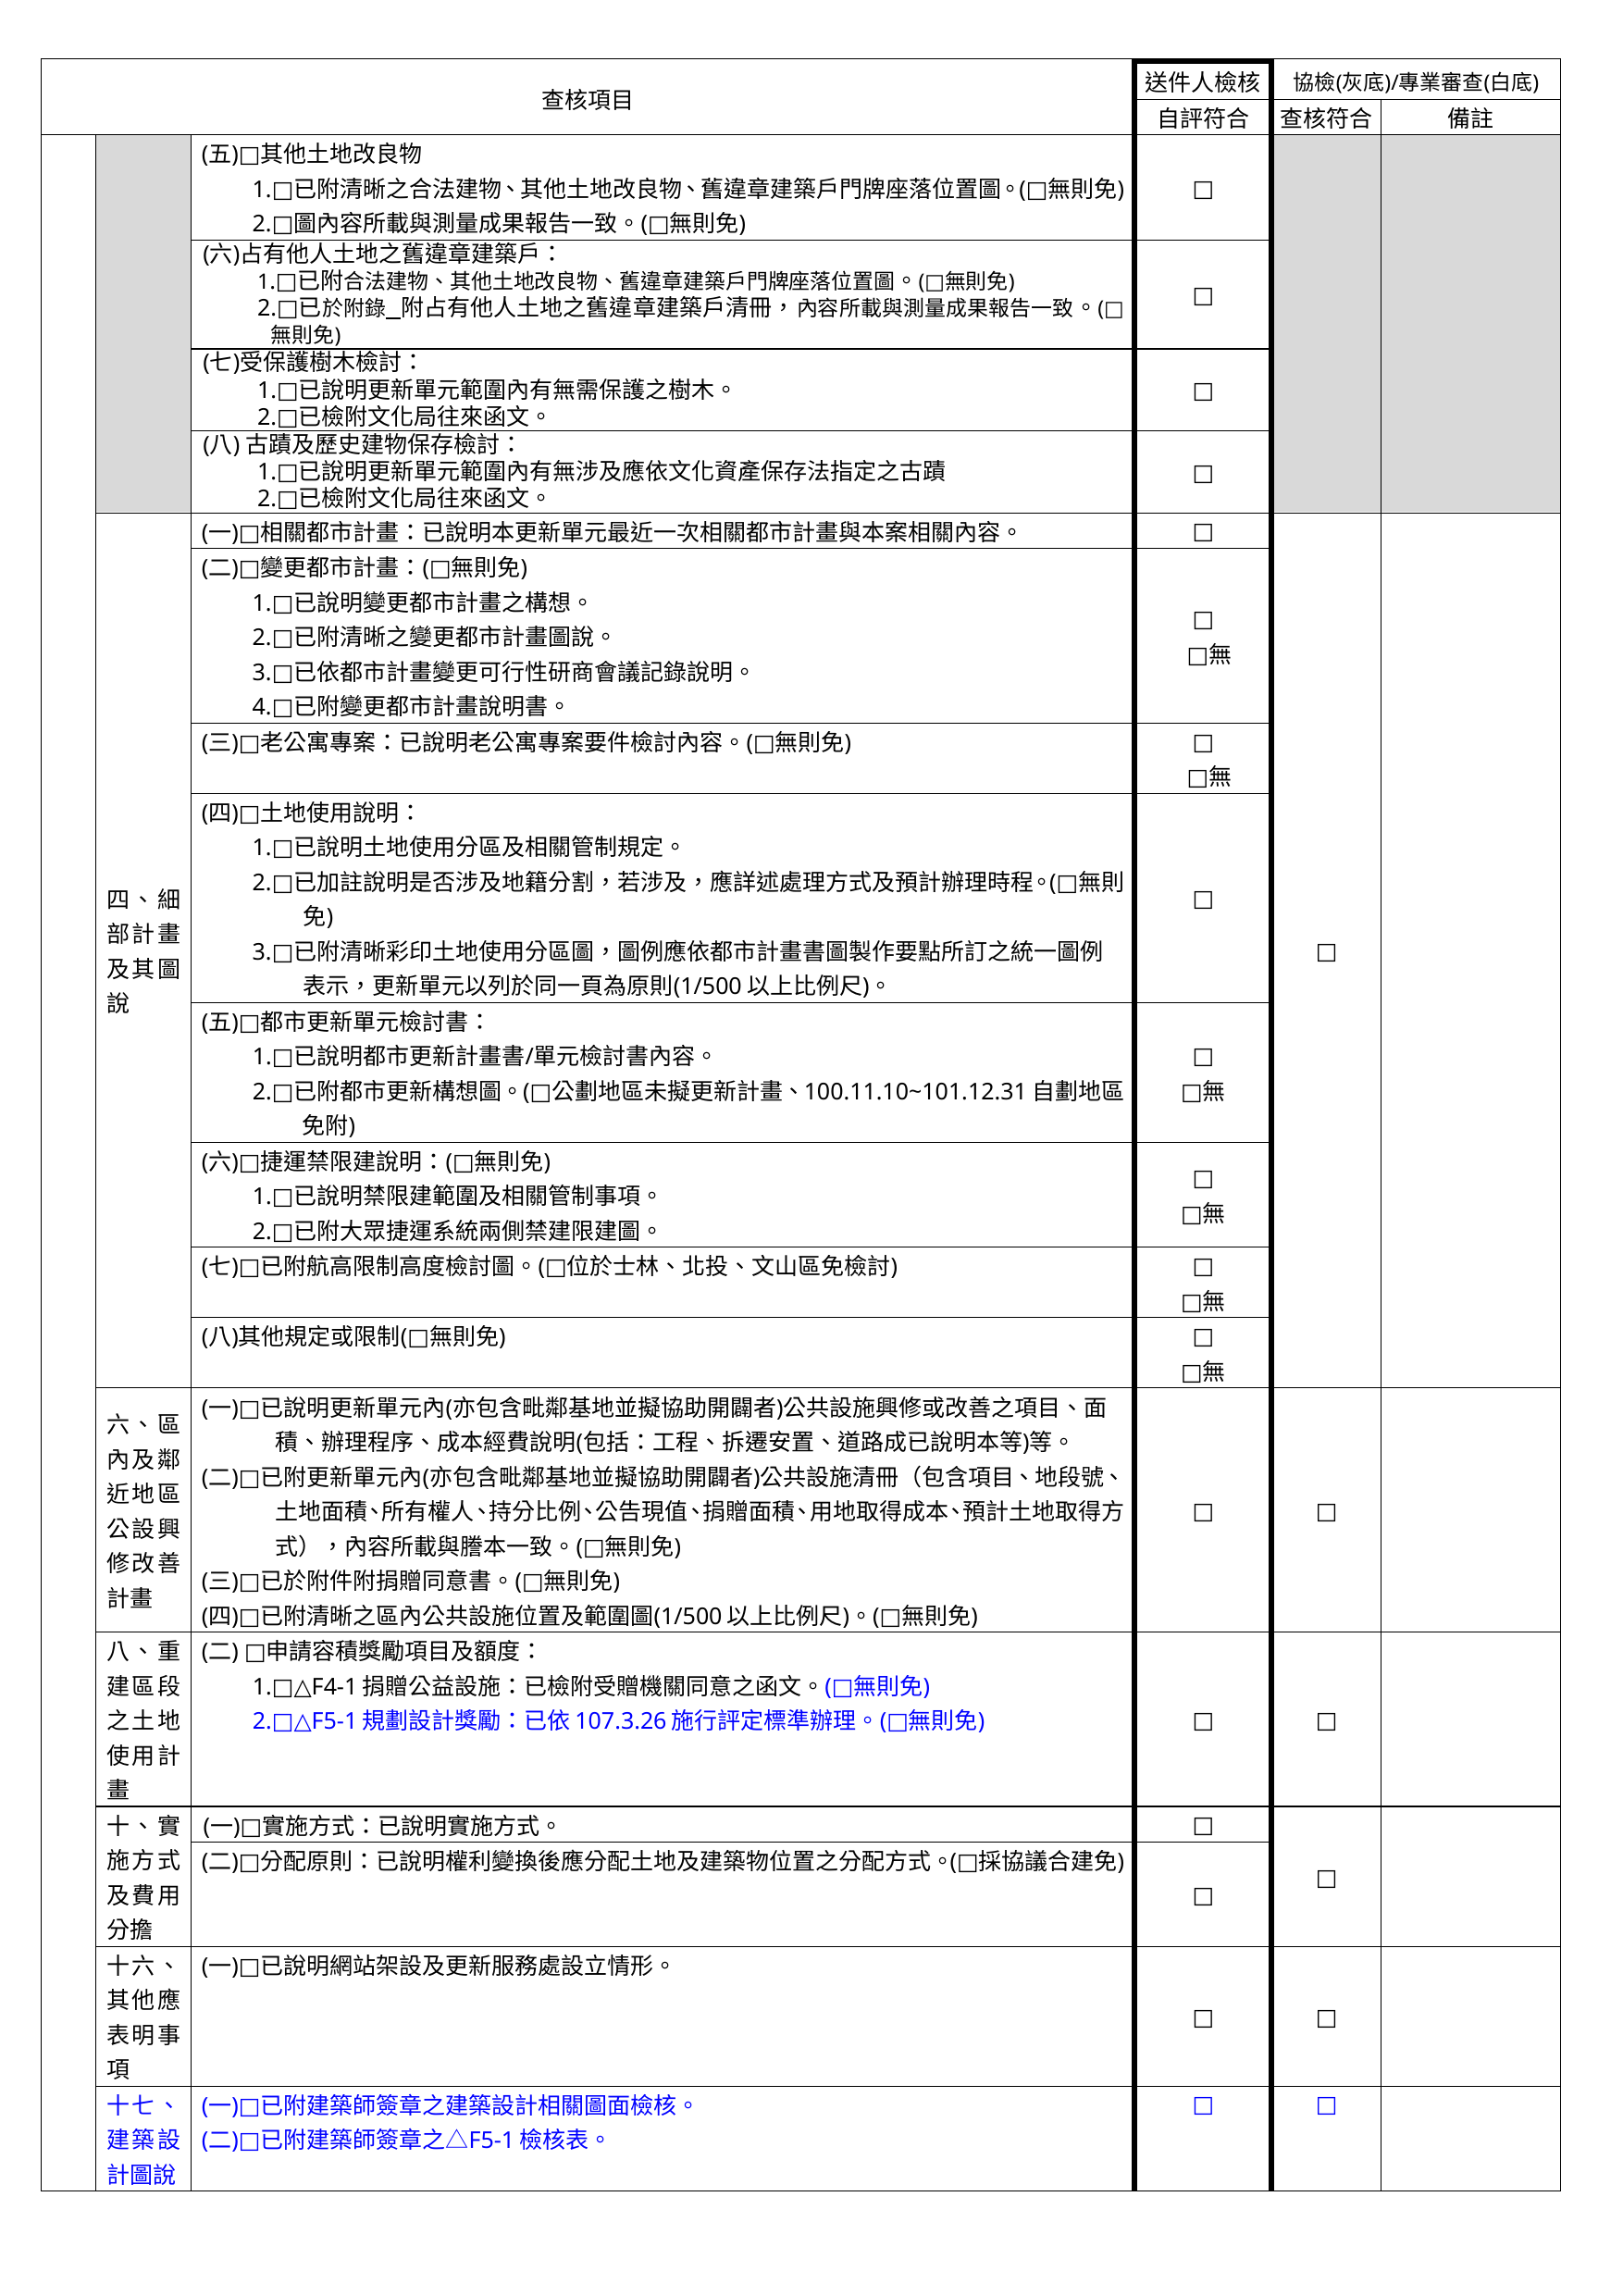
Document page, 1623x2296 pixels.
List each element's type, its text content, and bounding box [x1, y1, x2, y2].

table_cell (一)□相關都市計畫：已說明本更新單元最近一次相關都市計畫與本案相關內容。 [192, 514, 1132, 548]
table_cell (八) 古蹟及歷史建物保存檢討： 1.□已說明更新單元範圍內有無涉及應依文化資產保存法指定之古蹟 2.□已檢附文化局往來函文。 [192, 431, 1132, 512]
table_cell □ □無 [1137, 1003, 1269, 1142]
table_cell □ [1137, 241, 1269, 348]
table_cell (二) □申請容積獎勵項目及額度： 1.□△F4-1捐贈公益設施：已檢附受贈機關同意之函文。(□無則免) 2.□△F5-1規劃設計獎勵：已依107.3.26施行評定標準辦理。(□無則免) [192, 1632, 1132, 1806]
table_cell 四、細部計畫及其圖說 [96, 514, 191, 1387]
table_cell □ [1274, 1947, 1381, 2085]
table_cell 十六、其他應表明事項 [96, 1947, 191, 2085]
table_cell □ □無 [1137, 724, 1269, 793]
table_cell □ [1274, 1632, 1381, 1806]
table_cell (二)□變更都市計畫：(□無則免) 1.□已說明變更都市計畫之構想。 2.□已附清晰之變更都市計畫圖說。 3.□已依都市計畫變更可行性研商會議記錄說明。 4.□已附變更都市計畫說明書。 [192, 549, 1132, 723]
table_cell (六)占有他人土地之舊違章建築戶： 1.□已附合法建物、其他土地改良物、舊違章建築戶門牌座落位置圖。(□無則免) 2.□已於附錄 附占有他人土地之舊違章建築戶清冊，內容所載與測量成果報告一致。(□無則免) [192, 241, 1132, 348]
table_cell (七)□已附航高限制高度檢討圖。(□位於士林、北投、文山區免檢討) [192, 1247, 1132, 1317]
table_cell 查核符合 [1274, 100, 1381, 134]
table_cell [1274, 135, 1381, 512]
table_cell □ □無 [1137, 549, 1269, 723]
table_cell (三)□老公寓專案：已說明老公寓專案要件檢討內容。(□無則免) [192, 724, 1132, 793]
table_cell (八)其他規定或限制(□無則免) [192, 1318, 1132, 1387]
table_cell [1381, 1947, 1560, 2085]
table_cell [1381, 1632, 1560, 1806]
table_cell (二)□分配原則：已說明權利變換後應分配土地及建築物位置之分配方式。(□採協議合建免) [192, 1843, 1132, 1945]
table_cell (五)□都市更新單元檢討書： 1.□已說明都市更新計畫書/單元檢討書內容。 2.□已附都市更新構想圖。(□公劃地區未擬更新計畫、100.11.10~101.12.31自劃地區免附) [192, 1003, 1132, 1142]
table_cell □ [1137, 794, 1269, 1002]
table_cell (五)□其他土地改良物 1.□已附清晰之合法建物、其他土地改良物、舊違章建築戶門牌座落位置圖。(□無則免) 2.□圖內容所載與測量成果報告一致。(□無則免) [192, 135, 1132, 240]
table_cell □ [1137, 350, 1269, 430]
table_cell (一)□實施方式：已說明實施方式。 [192, 1807, 1132, 1842]
table_cell (一)□已說明更新單元內(亦包含毗鄰基地並擬協助開闢者)公共設施興修或改善之項目、面積、辦理程序、成本經費說明(包括：工程、拆遷安置、道路成已說明本等)等。 (二)□已附更新單元內(亦包含毗鄰基地並擬協助開闢者)公共設施清冊（包含項目、地段號、土地面積、所有權人、持分比例、公告現值、捐贈面積、用地取得成本、預計土地取得方式），內容所載與謄本一致。(□無則免) (三)□已於附件附捐贈同意書。(□無則免) (四)□已附清晰之區內公共設施位置及範圍圖(1/500以上比例尺)。(□無則免) [192, 1388, 1132, 1632]
table_cell □ [1274, 1388, 1381, 1632]
table_cell □ [1137, 1947, 1269, 2085]
table_cell 六、區內及鄰近地區公設興修改善計畫 [96, 1388, 191, 1632]
table_cell □ [1137, 1632, 1269, 1806]
table_cell □ □無 [1137, 1247, 1269, 1317]
table_cell [1381, 514, 1560, 1387]
table_cell (一)□已附建築師簽章之建築設計相關圖面檢核。 (二)□已附建築師簽章之△F5-1檢核表。 [192, 2087, 1132, 2191]
table_cell [42, 135, 95, 2191]
table_cell [1381, 135, 1560, 512]
table_cell □ [1137, 431, 1269, 512]
table_cell 十七、建築設計圖說 [96, 2087, 191, 2191]
table_cell [1381, 1807, 1560, 1945]
table_cell □ [1137, 135, 1269, 240]
table_cell □ □無 [1137, 1143, 1269, 1247]
table_cell □ [1137, 1807, 1269, 1842]
table_cell (一)□已說明網站架設及更新服務處設立情形。 [192, 1947, 1132, 2085]
table_cell □ [1137, 1843, 1269, 1945]
table_cell (七)受保護樹木檢討： 1.□已說明更新單元範圍內有無需保護之樹木。 2.□已檢附文化局往來函文。 [192, 350, 1132, 430]
table_cell □ □無 [1137, 1318, 1269, 1387]
table_cell [1381, 2087, 1560, 2191]
table_header 送件人檢核 [1137, 64, 1269, 99]
table_cell □ [1274, 2087, 1381, 2191]
table_cell □ [1137, 2087, 1269, 2191]
table_cell (四)□土地使用說明： 1.□已說明土地使用分區及相關管制規定。 2.□已加註說明是否涉及地籍分割，若涉及，應詳述處理方式及預計辦理時程。(□無則免) 3.□已附清晰彩印土地使用分區圖，圖例應依都市計畫書圖製作要點所訂之統一圖例表示，更新單元以列於同一頁為原則(1/500以上比例尺)。 [192, 794, 1132, 1002]
table_header 查核項目 [42, 59, 1132, 134]
table_cell □ [1137, 1388, 1269, 1632]
table_cell (六)□捷運禁限建說明：(□無則免) 1.□已說明禁限建範圍及相關管制事項。 2.□已附大眾捷運系統兩側禁建限建圖。 [192, 1143, 1132, 1247]
table_cell □ [1137, 514, 1269, 548]
table_cell □ [1274, 1807, 1381, 1945]
table_cell [96, 135, 191, 512]
table_cell 八、重建區段之土地使用計畫 [96, 1632, 191, 1806]
table_cell [1381, 1388, 1560, 1632]
table_header 協檢(灰底)/專業審查(白底) [1274, 59, 1560, 99]
table_cell 十、實施方式及費用分擔 [96, 1807, 191, 1945]
table_cell □ [1274, 514, 1381, 1387]
table_cell 備註 [1381, 100, 1560, 134]
table_cell 自評符合 [1137, 100, 1269, 134]
